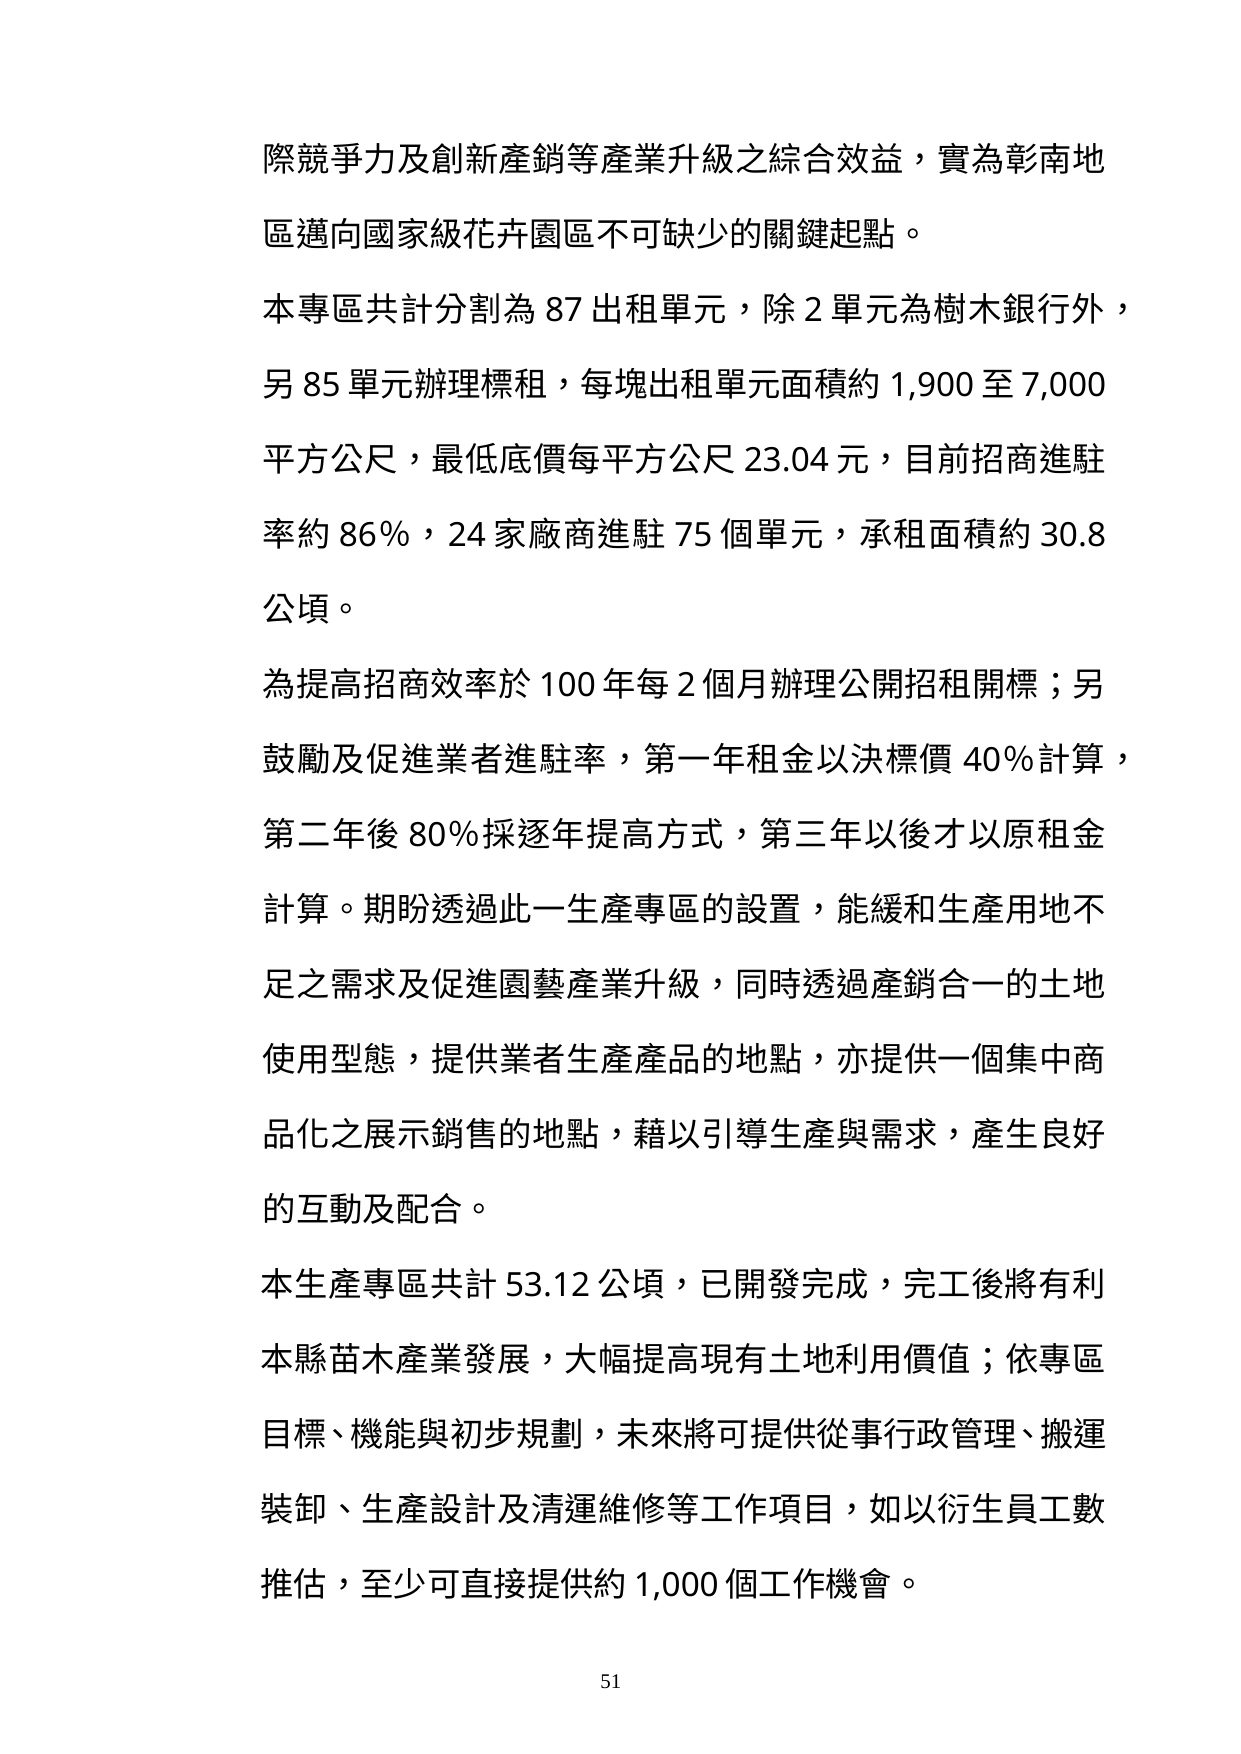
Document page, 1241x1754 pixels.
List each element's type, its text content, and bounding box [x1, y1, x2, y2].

text 本專區共計分割為87出租單元，除2單元為樹木銀行外，另85單元辦理標租，每塊出租單元面積約1,900至7,000平方公尺，最低底價每平方公尺23.04元，目前招商進駐率約86％，24家廠商進駐75個單元，承租面積約30.8公頃。 [262, 270, 1106, 645]
text 本生產專區共計53.12公頃，已開發完成，完工後將有利本縣苗木產業發展，大幅提高現有土地利用價值；依專區目標、機能與初步規劃，未來將可提供從事行政管理、搬運裝卸、生產設計及清運維修等工作項目，如以衍生員工數推估，至少可直接提供約1,000個工作機會。 [260, 1245, 1106, 1620]
text 為提高招商效率於100年每2個月辦理公開招租開標；另鼓勵及促進業者進駐率，第一年租金以決標價40％計算，第二年後80％採逐年提高方式，第三年以後才以原租金計算。期盼透過此一生產專區的設置，能緩和生產用地不足之需求及促進園藝產業升級，同時透過產銷合一的土地使用型態，提供業者生產產品的地點，亦提供一個集中商品化之展示銷售的地點，藉以引導生產與需求，產生良好的互動及配合。 [262, 645, 1106, 1245]
text 際競爭力及創新產銷等產業升級之綜合效益，實為彰南地區邁向國家級花卉園區不可缺少的關鍵起點。 [262, 120, 1106, 270]
